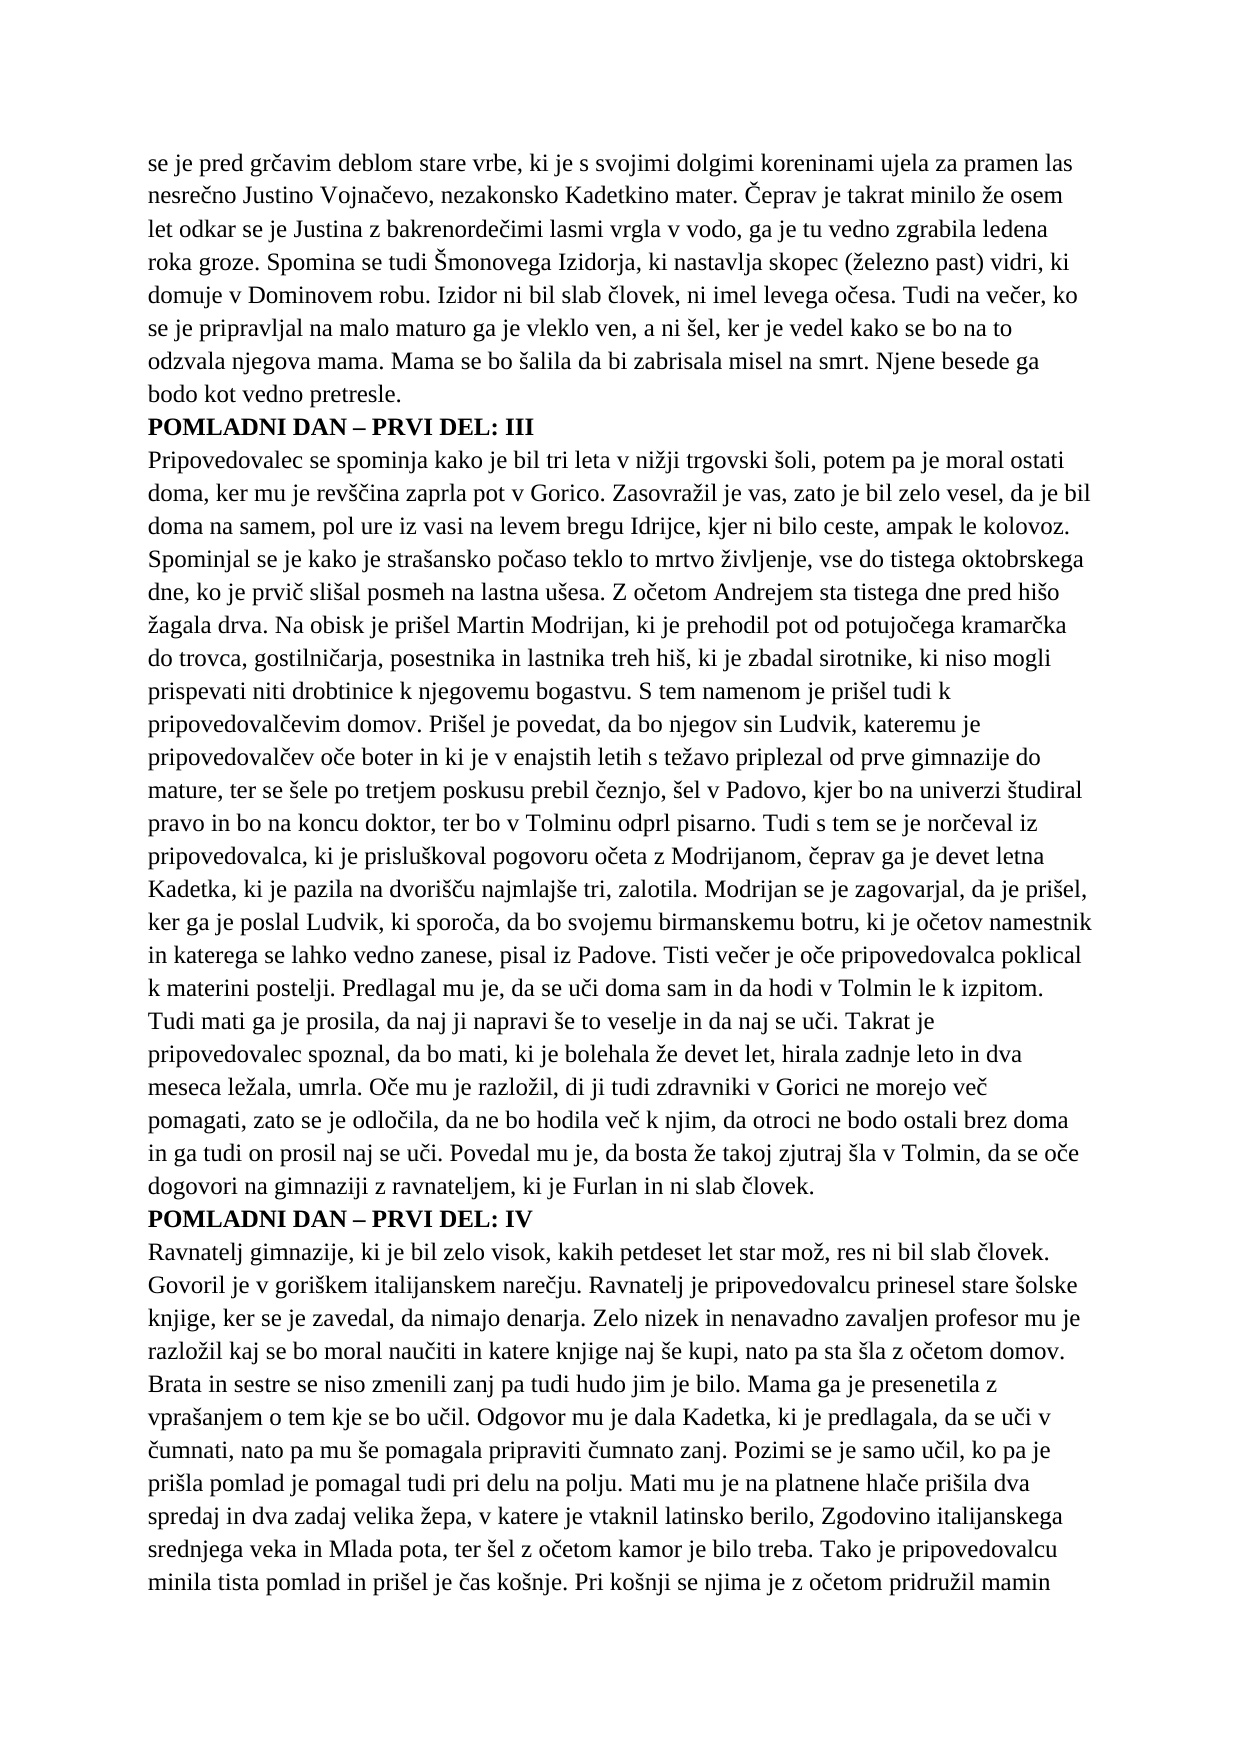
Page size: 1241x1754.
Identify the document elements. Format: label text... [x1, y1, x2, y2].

text POMLADNI DAN – PRVI DEL: ІІІ [148, 412, 1093, 441]
text se je pred grčavim deblom stare vrbe, ki je s svojimi dolgimi koreninami ujela za pramen las nesrečno Justino Vojnačevo, nezakonsko Kadetkino mater. Čeprav je takrat minilo že osem let odkar se je Justina z bakrenordečimi lasmi vrgla v vodo, ga je tu vedno zgrabila ledena roka groze. Spomina se tudi Šmonovega Izidorja, ki nastavlja skopec (železno past) vidri, ki domuje v Dominovem robu. Izidor ni bil slab človek, ni imel levega očesa. Tudi na večer, ko se je pripravljal na malo maturo ga je vleklo ven, a ni šel, ker je vedel kako se bo na to odzvala njegova mama. Mama se bo šalila da bi zabrisala misel na smrt. Njene besede ga bodo kot vedno pretresle. [148, 148, 1093, 407]
text Ravnatelj gimnazije, ki je bil zelo visok, kakih petdeset let star mož, res ni bil slab človek. Govoril je v goriškem italijanskem narečju. Ravnatelj je pripovedovalcu prinesel stare šolske knjige, ker se je zavedal, da nimajo denarja. Zelo nizek in nenavadno zavaljen profesor mu je razložil kaj se bo moral naučiti in katere knjige naj še kupi, nato pa sta šla z očetom domov. Brata in sestre se niso zmenili zanj pa tudi hudo jim je bilo. Mama ga je presenetila z vprašanjem o tem kje se bo učil. Odgovor mu je dala Kadetka, ki je predlagala, da se uči v čumnati, nato pa mu še pomagala pripraviti čumnato zanj. Pozimi se je samo učil, ko pa je prišla pomlad je pomagal tudi pri delu na polju. Mati mu je na platnene hlače prišila dva spredaj in dva zadaj velika žepa, v katere je vtaknil latinsko berilo, Zgodovino italijanskega srednjega veka in Mlada pota, ter šel z očetom kamor je bilo treba. Tako je pripovedovalcu minila tista pomlad in prišel je čas košnje. Pri košnji se njima je z očetom pridružil mamin [148, 1237, 1093, 1596]
text POMLADNI DAN – PRVI DEL: ІV [148, 1204, 1093, 1233]
text Pripovedovalec se spominja kako je bil tri leta v nižji trgovski šoli, potem pa je moral ostati doma, ker mu je revščina zaprla pot v Gorico. Zasovražil je vas, zato je bil zelo vesel, da je bil doma na samem, pol ure iz vasi na levem bregu Idrijce, kjer ni bilo ceste, ampak le kolovoz. Spominjal se je kako je strašansko počaso teklo to mrtvo življenje, vse do tistega oktobrskega dne, ko je prvič slišal posmeh na lastna ušesa. Z očetom Andrejem sta tistega dne pred hišo žagala drva. Na obisk je prišel Martin Modrijan, ki je prehodil pot od potujočega kramarčka do trovca, gostilničarja, posestnika in lastnika treh hiš, ki je zbadal sirotnike, ki niso mogli prispevati niti drobtinice k njegovemu bogastvu. S tem namenom je prišel tudi k pripovedovalčevim domov. Prišel je povedat, da bo njegov sin Ludvik, kateremu je pripovedovalčev oče boter in ki je v enajstih letih s težavo priplezal od prve gimnazije do mature, ter se šele po tretjem poskusu prebil čeznjo, šel v Padovo, kjer bo na univerzi študiral pravo in bo na koncu doktor, ter bo v Tolminu odprl pisarno. Tudi s tem se je norčeval iz pripovedovalca, ki je prisluškoval pogovoru očeta z Modrijanom, čeprav ga je devet letna Kadetka, ki je pazila na dvorišču najmlajše tri, zalotila. Modrijan se je zagovarjal, da je prišel, ker ga je poslal Ludvik, ki sporoča, da bo svojemu birmanskemu botru, ki je očetov namestnik in katerega se lahko vedno zanese, pisal iz Padove. Tisti večer je oče pripovedovalca poklical k materini postelji. Predlagal mu je, da se uči doma sam in da hodi v Tolmin le k izpitom. Tudi mati ga je prosila, da naj ji napravi še to veselje in da naj se uči. Takrat je pripovedovalec spoznal, da bo mati, ki je bolehala že devet let, hirala zadnje leto in dva meseca ležala, umrla. Oče mu je razložil, di ji tudi zdravniki v Gorici ne morejo več pomagati, zato se je odločila, da ne bo hodila več k njim, da otroci ne bodo ostali brez doma in ga tudi on prosil naj se uči. Povedal mu je, da bosta že takoj zjutraj šla v Tolmin, da se oče dogovori na gimnaziji z ravnateljem, ki je Furlan in ni slab človek. [148, 445, 1093, 1200]
